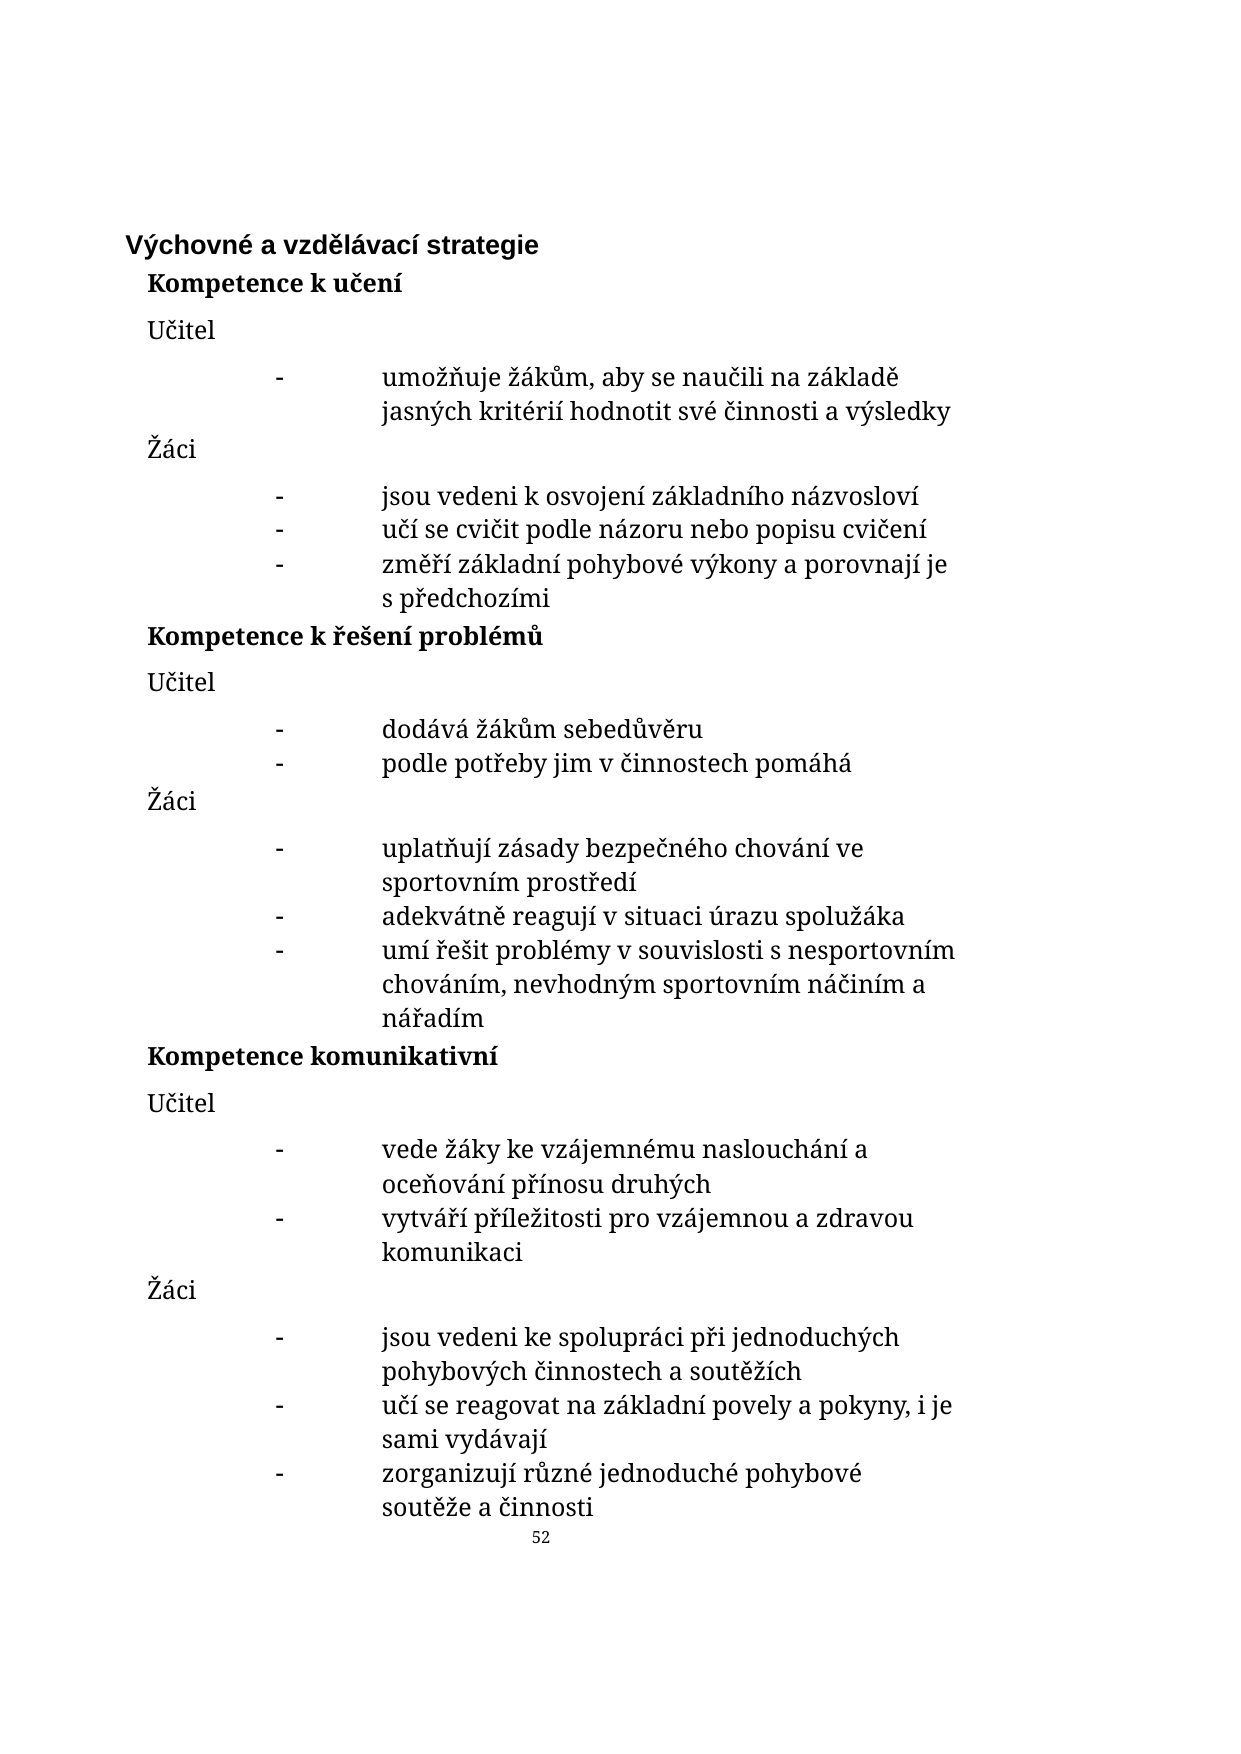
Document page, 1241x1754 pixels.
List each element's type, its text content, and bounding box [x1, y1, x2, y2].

list jsou vedeni ke spolupráci při jednoduchých pohybových činnostech a soutěžích [275, 1319, 957, 1387]
list umožňuje žákům, aby se naučili na základě jasných kritérií hodnotit své činnosti a výsledky [275, 359, 957, 427]
list změří základní pohybové výkony a porovnají je s předchozími [275, 546, 957, 614]
text Učitel [147, 1086, 957, 1120]
text Žáci [147, 1273, 957, 1307]
text Kompetence komunikativní [147, 1039, 957, 1073]
list zorganizují různé jednoduché pohybové soutěže a činnosti [275, 1455, 957, 1523]
text Kompetence k řešení problémů [147, 618, 957, 653]
list vytváří příležitosti pro vzájemnou a zdravou komunikaci [275, 1200, 957, 1268]
text Žáci [147, 784, 957, 818]
list učí se reagovat na základní povely a pokyny, i je sami vydávají [275, 1387, 957, 1455]
text Učitel [147, 313, 957, 347]
list umí řešit problémy v souvislosti s nesportovním chováním, nevhodným sportovním náčiním a nářadím [275, 933, 957, 1035]
text Učitel [147, 665, 957, 699]
text Výchovné a vzdělávací strategie [125, 229, 957, 260]
text Žáci [147, 432, 957, 466]
list jsou vedeni k osvojení základního názvosloví [275, 478, 957, 512]
text Kompetence k učení [147, 266, 957, 300]
list učí se cvičit podle názoru nebo popisu cvičení [275, 512, 957, 546]
list uplatňují zásady bezpečného chování ve sportovním prostředí [275, 831, 957, 899]
list vede žáky ke vzájemnému naslouchání a oceňování přínosu druhých [275, 1132, 957, 1200]
list podle potřeby jim v činnostech pomáhá [275, 746, 957, 780]
list adekvátně reagují v situaci úrazu spolužáka [275, 899, 957, 933]
list dodává žákům sebedůvěru [275, 712, 957, 746]
